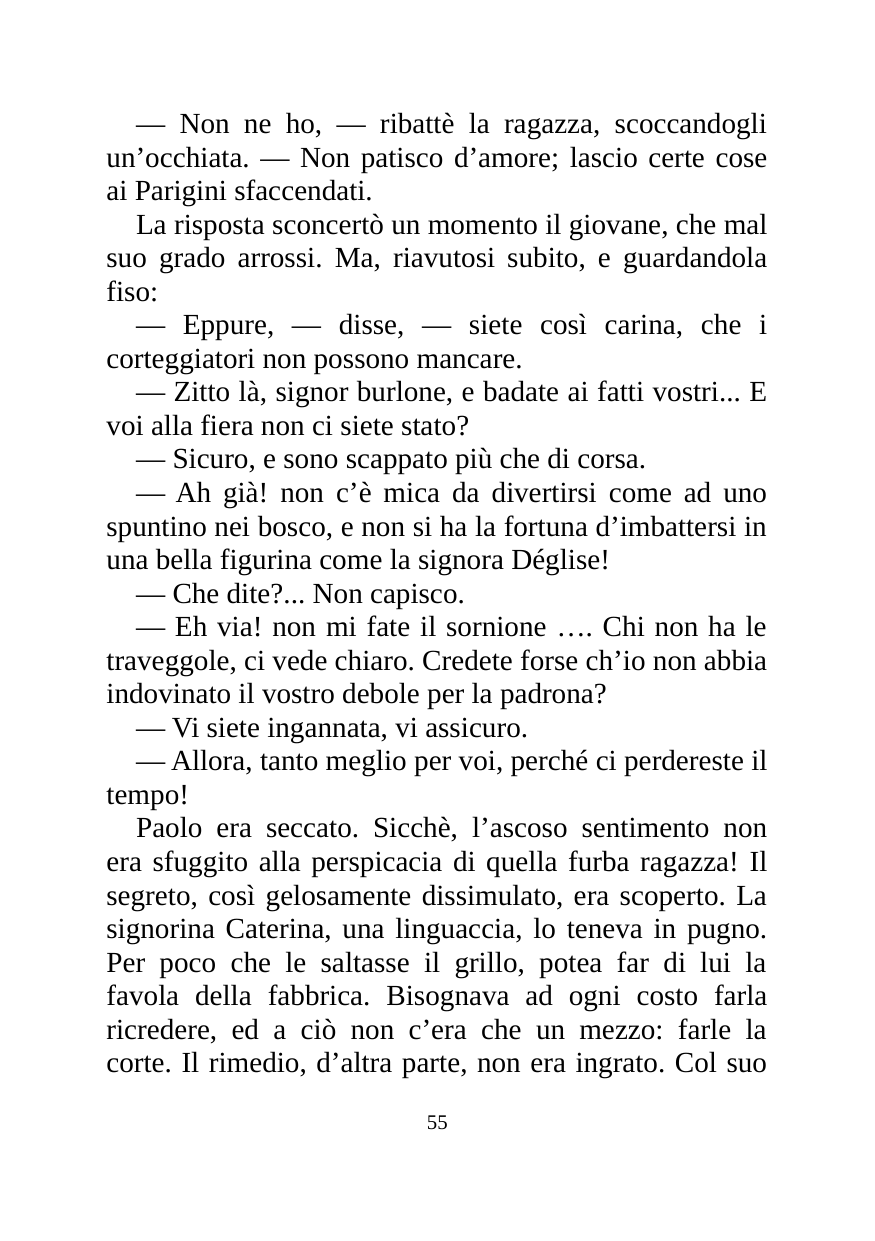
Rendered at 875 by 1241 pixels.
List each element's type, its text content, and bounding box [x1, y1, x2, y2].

text — Non ne ho, — ribattè la ragazza, scoccandogli un’occhiata. — Non patisco d’amore; lascio certe cose ai Parigini sfaccendati. [106, 106, 768, 207]
text — Che dite?... Non capisco. [106, 576, 768, 609]
text — Eppure, — disse, — siete così carina, che i corteggiatori non possono mancare. [106, 307, 768, 374]
text — Zitto là, signor burlone, e badate ai fatti vostri... E voi alla fiera non ci siete stato? [106, 374, 768, 442]
text Paolo era seccato. Sicchè, l’ascoso sentimento non era sfuggito alla perspicacia di quella furba ragazza! Il segreto, così gelosamente dissimulato, era scoperto. La signorina Caterina, una linguaccia, lo teneva in pugno. Per poco che le saltasse il grillo, potea far di lui la favola della fabbrica. Bisognava ad ogni costo farla ricredere, ed a ciò non c’era che un mezzo: farle la corte. Il rimedio, d’altra parte, non era ingrato. Col suo [106, 811, 768, 1079]
text — Eh via! non mi fate il sornione …. Chi non ha le traveggole, ci vede chiaro. Credete forse ch’io non abbia indovinato il vostro debole per la padrona? [106, 609, 768, 710]
text — Allora, tanto meglio per voi, perché ci perdereste il tempo! [106, 743, 768, 811]
text — Sicuro, e sono scappato più che di corsa. [106, 442, 768, 475]
text — Vi siete ingannata, vi assicuro. [106, 710, 768, 743]
text — Ah già! non c’è mica da divertirsi come ad uno spuntino nei bosco, e non si ha la fortuna d’imbattersi in una bella figurina come la signora Déglise! [106, 475, 768, 576]
text La risposta sconcertò un momento il giovane, che mal suo grado arrossi. Ma, riavutosi subito, e guardandola fiso: [106, 207, 768, 307]
